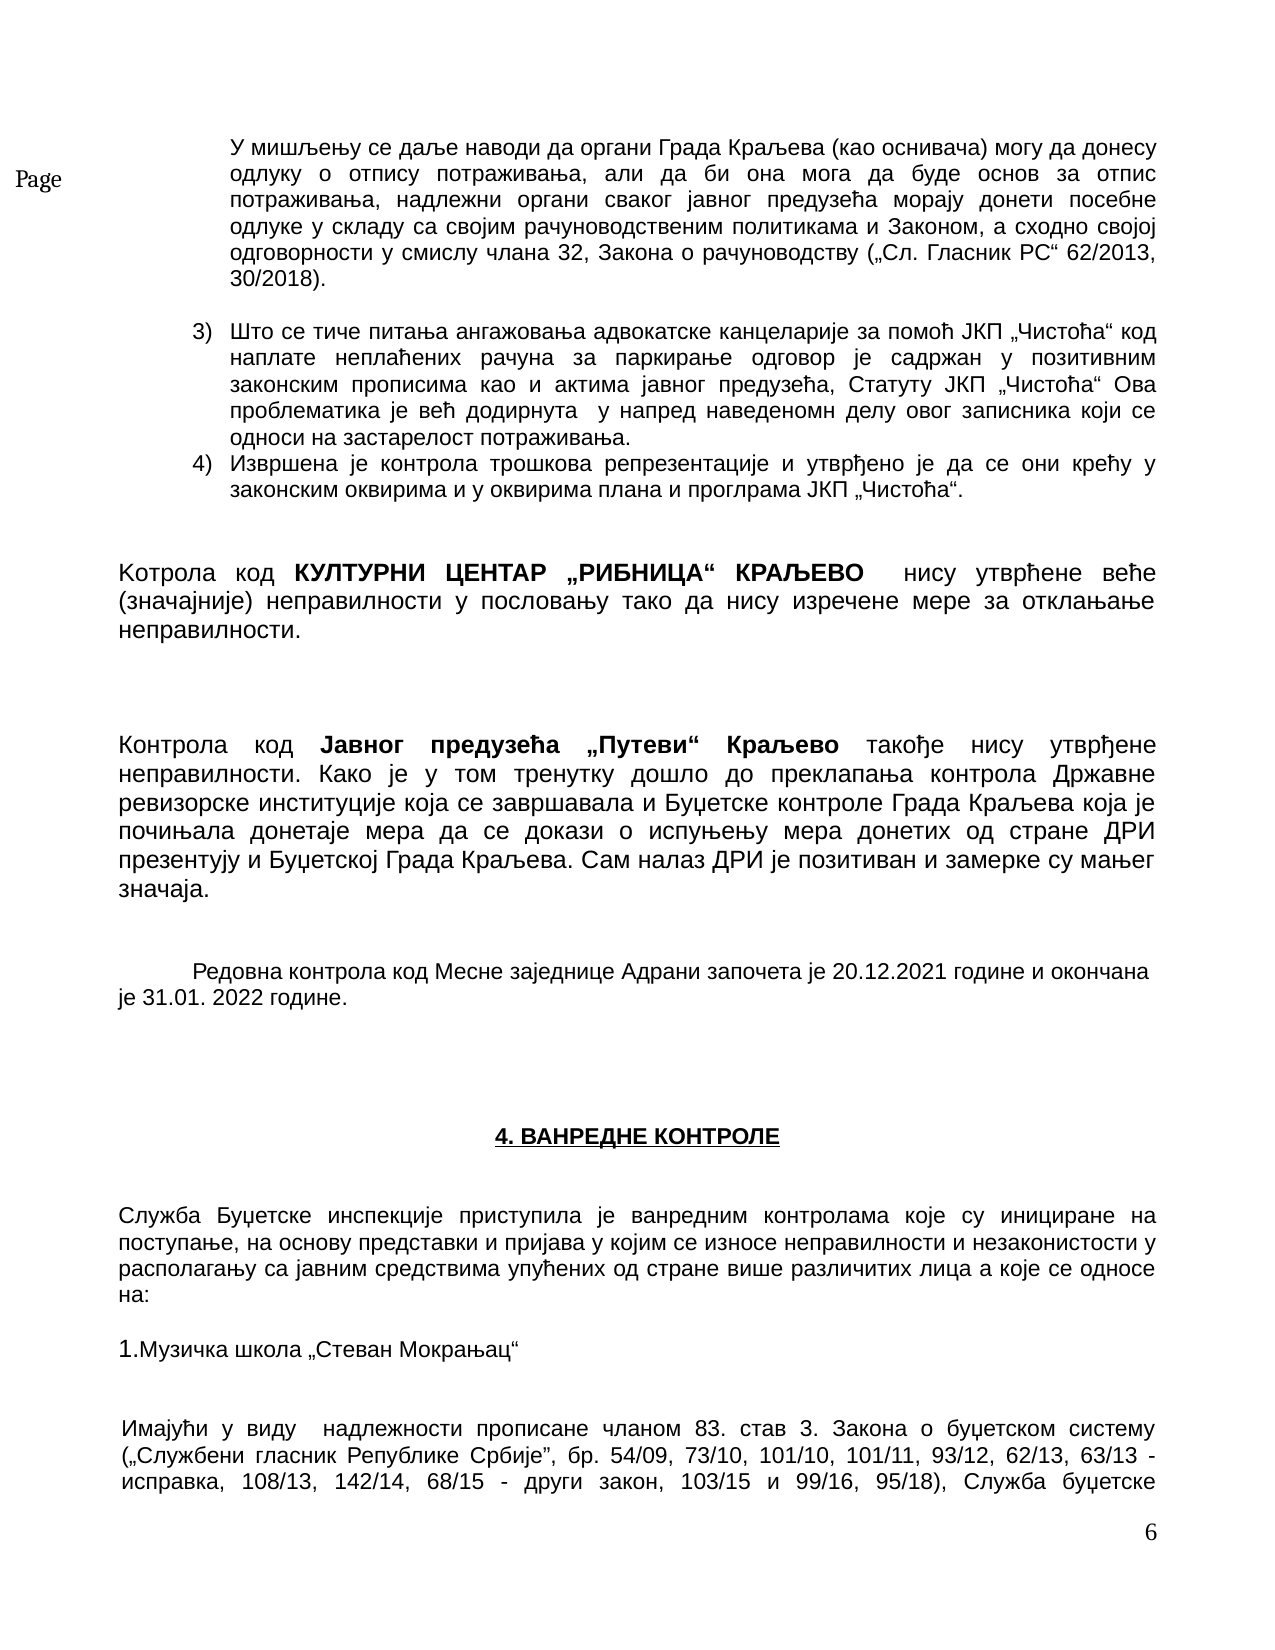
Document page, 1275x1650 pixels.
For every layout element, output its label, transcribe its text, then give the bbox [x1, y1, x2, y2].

list Извршена је контрола трошкова репрезентације и утврђено је да се они крећу у законским оквирима и у оквирима плана и проглрама ЈКП „Чистоћа“. [192, 450, 1157, 502]
text У мишљењу се даље наводи да органи Града Краљева (као оснивача) могу да донесу одлуку о отпису потраживања, али да би она мога да буде основ за отпис потраживања, надлежни органи сваког јавног предузећа морају донети посебне одлуке у складу са својим рачуноводственим политикама и Законом, а сходно својој одговорности у смислу члана 32, Закона о рачуноводству („Сл. Гласник РС“ 62/2013, 30/2018). [229, 133, 1157, 292]
text 4. ВАНРЕДНЕ КОНТРОЛЕ [118, 1123, 1157, 1149]
list Што се тиче питања ангажовања адвокатске канцеларије за помоћ ЈКП „Чистоћа“ код наплате неплаћених рачуна за паркирање одговор је садржан у позитивним законским прописима као и актима јавног предузећа, Статуту ЈКП „Чистоћа“ Ова проблематика је већ додирнута у напред наведеномн делу овог записника који се односи на застарелост потраживања. [192, 318, 1157, 450]
text Служба Буџетске инспекције приступила је ванредним контролама које су инициране на поступање, на основу представки и пријава у којим се износе неправилности и незаконистости у располагању са јавним средствима упућених од стране више различитих лица а које се односе на: [118, 1202, 1157, 1307]
list Музичка школа „Стеван Мокрањац“ [118, 1334, 1157, 1363]
text Контрола код Јавног предузећа „Путеви“ Краљево такође нису утврђене неправилности. Како је у том тренутку дошло до преклапања контрола Државне ревизорске институције која се завршавала и Буџетске контроле Града Краљева која је почињала донетаје мера да се докази о испуњењу мера донетих од стране ДРИ презентују и Буџетској Града Краљева. Сам налаз ДРИ је позитиван и замерке су мањег значаја. [118, 730, 1157, 903]
text Редовна контрола код Месне заједнице Адрани започета је 20.12.2021 године и окончана је 31.01. 2022 године. [118, 958, 1157, 1010]
text Имајући у виду надлежности прописане чланом 83. став 3. Закона о буџетском систему („Службени гласник Републике Србије”, бр. 54/09, 73/10, 101/10, 101/11, 93/12, 62/13, 63/13 - исправка, 108/13, 142/14, 68/15 - други закон, 103/15 и 99/16, 95/18), Служба буџетске [121, 1415, 1157, 1494]
text Koтрола код КУЛТУРНИ ЦЕНТАР „РИБНИЦА“ КРАЉЕВО нису утврћене веће (значајније) неправилности у пословању тако да нису изречене мере за отклањање неправилности. [118, 558, 1157, 644]
